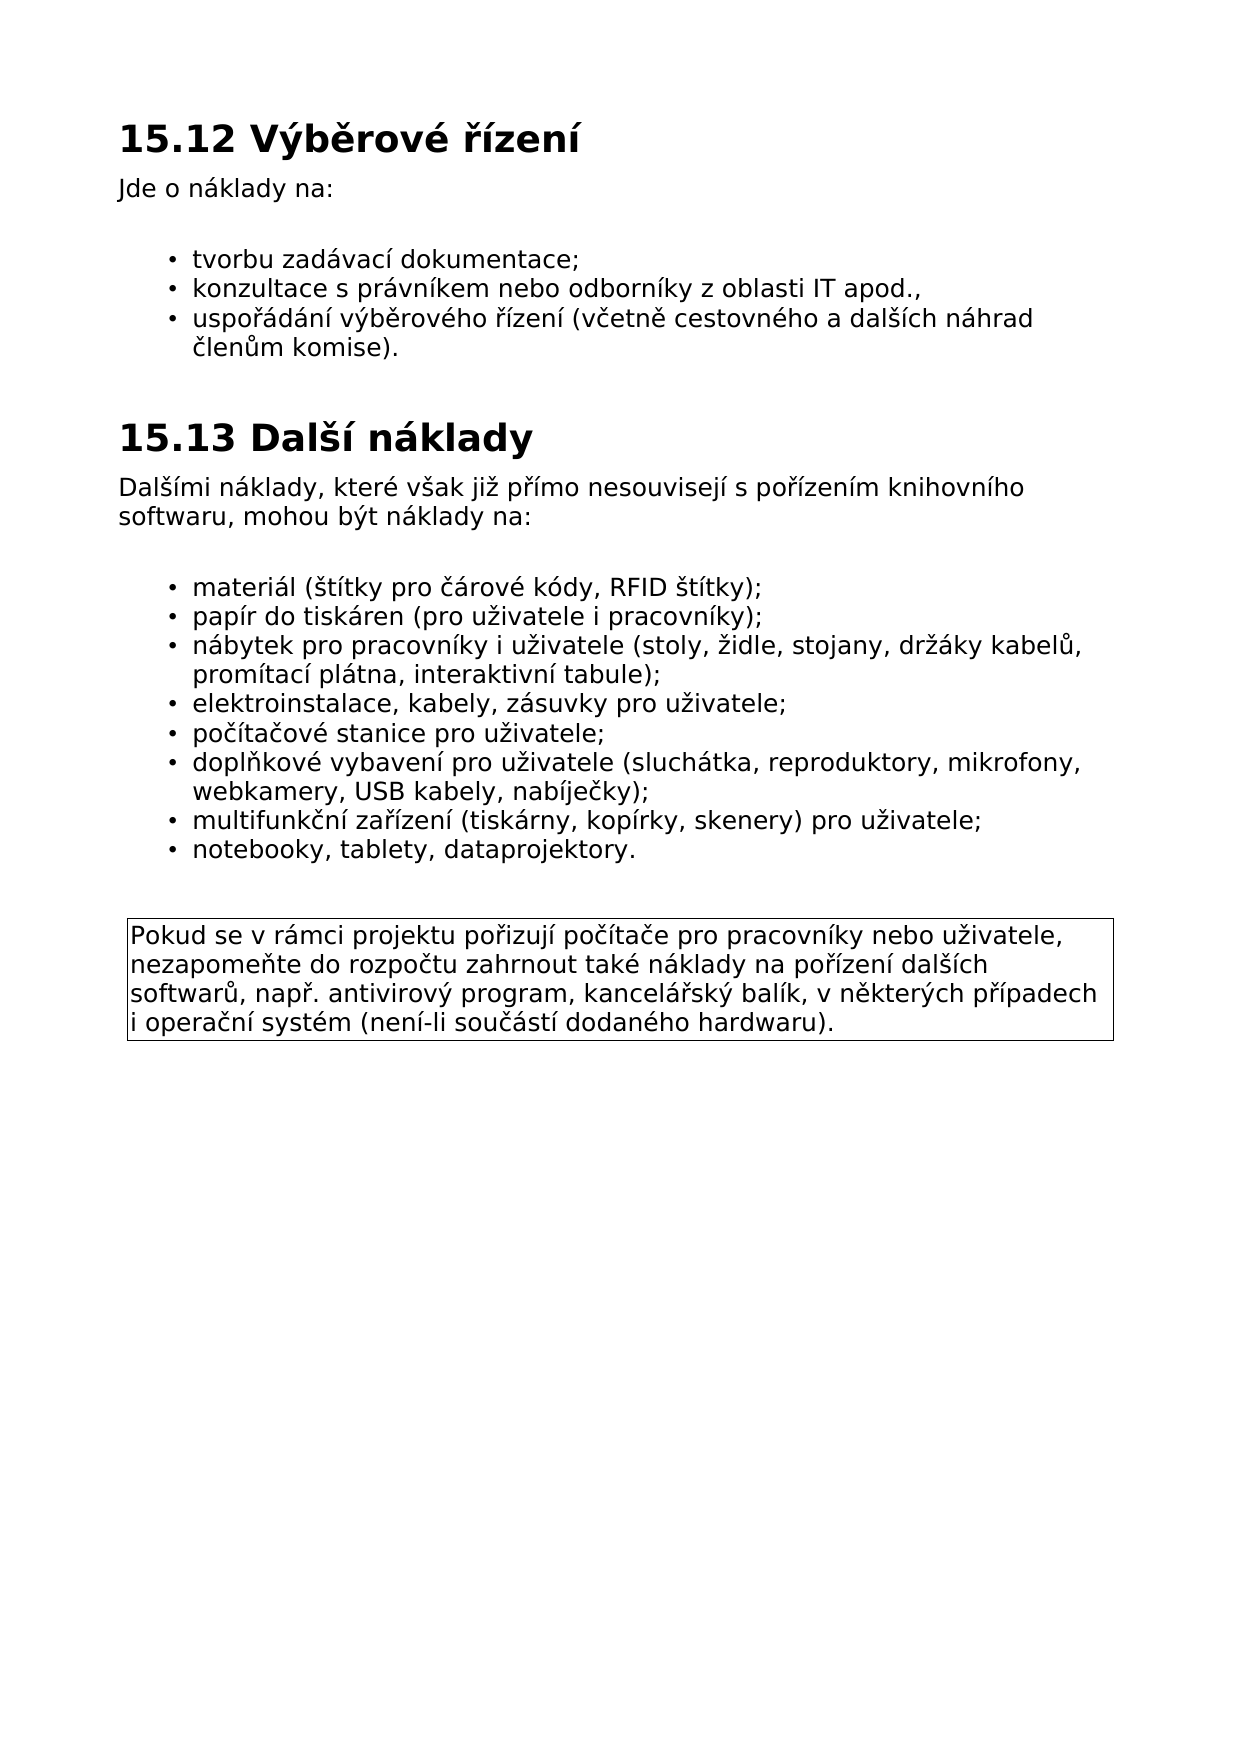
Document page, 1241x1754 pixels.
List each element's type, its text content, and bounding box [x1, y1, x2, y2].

list nábytek pro pracovníky i uživatele (stoly, židle, stojany, držáky kabelů, promítací plátna, interaktivní tabule); [177, 631, 1122, 690]
list notebooky, tablety, dataprojektory. [177, 836, 1122, 865]
subtitle 15.13 Další náklady [118, 417, 1122, 460]
list doplňkové vybavení pro uživatele (sluchátka, reproduktory, mikrofony, webkamery, USB kabely, nabíječky); [177, 748, 1122, 806]
list uspořádání výběrového řízení (včetně cestovného a dalších náhrad členům komise). [177, 304, 1122, 362]
list konzultace s právníkem nebo odborníky z oblasti IT apod., [177, 274, 1122, 304]
list papír do tiskáren (pro uživatele i pracovníky); [177, 602, 1122, 631]
table_header Pokud se v rámci projektu pořizují počítače pro pracovníky nebo uživatele, nezapomeňte do rozpočtu zahrnout také náklady na pořízení dalších softwarů, např. antivirový program, kancelářský balík, v některých případech i operační systém (není-li součástí dodaného hardwaru). [128, 919, 1113, 1040]
text Dalšími náklady, které však již přímo nesouvisejí s pořízením knihovního softwaru, mohou být náklady na: [118, 473, 1122, 531]
list elektroinstalace, kabely, zásuvky pro uživatele; [177, 690, 1122, 719]
list počítačové stanice pro uživatele; [177, 719, 1122, 748]
list materiál (štítky pro čárové kódy, RFID štítky); [177, 573, 1122, 602]
subtitle 15.12 Výběrové řízení [118, 118, 1122, 162]
text Jde o náklady na: [118, 174, 1122, 203]
list tvorbu zadávací dokumentace; [177, 245, 1122, 274]
list multifunkční zařízení (tiskárny, kopírky, skenery) pro uživatele; [177, 806, 1122, 836]
